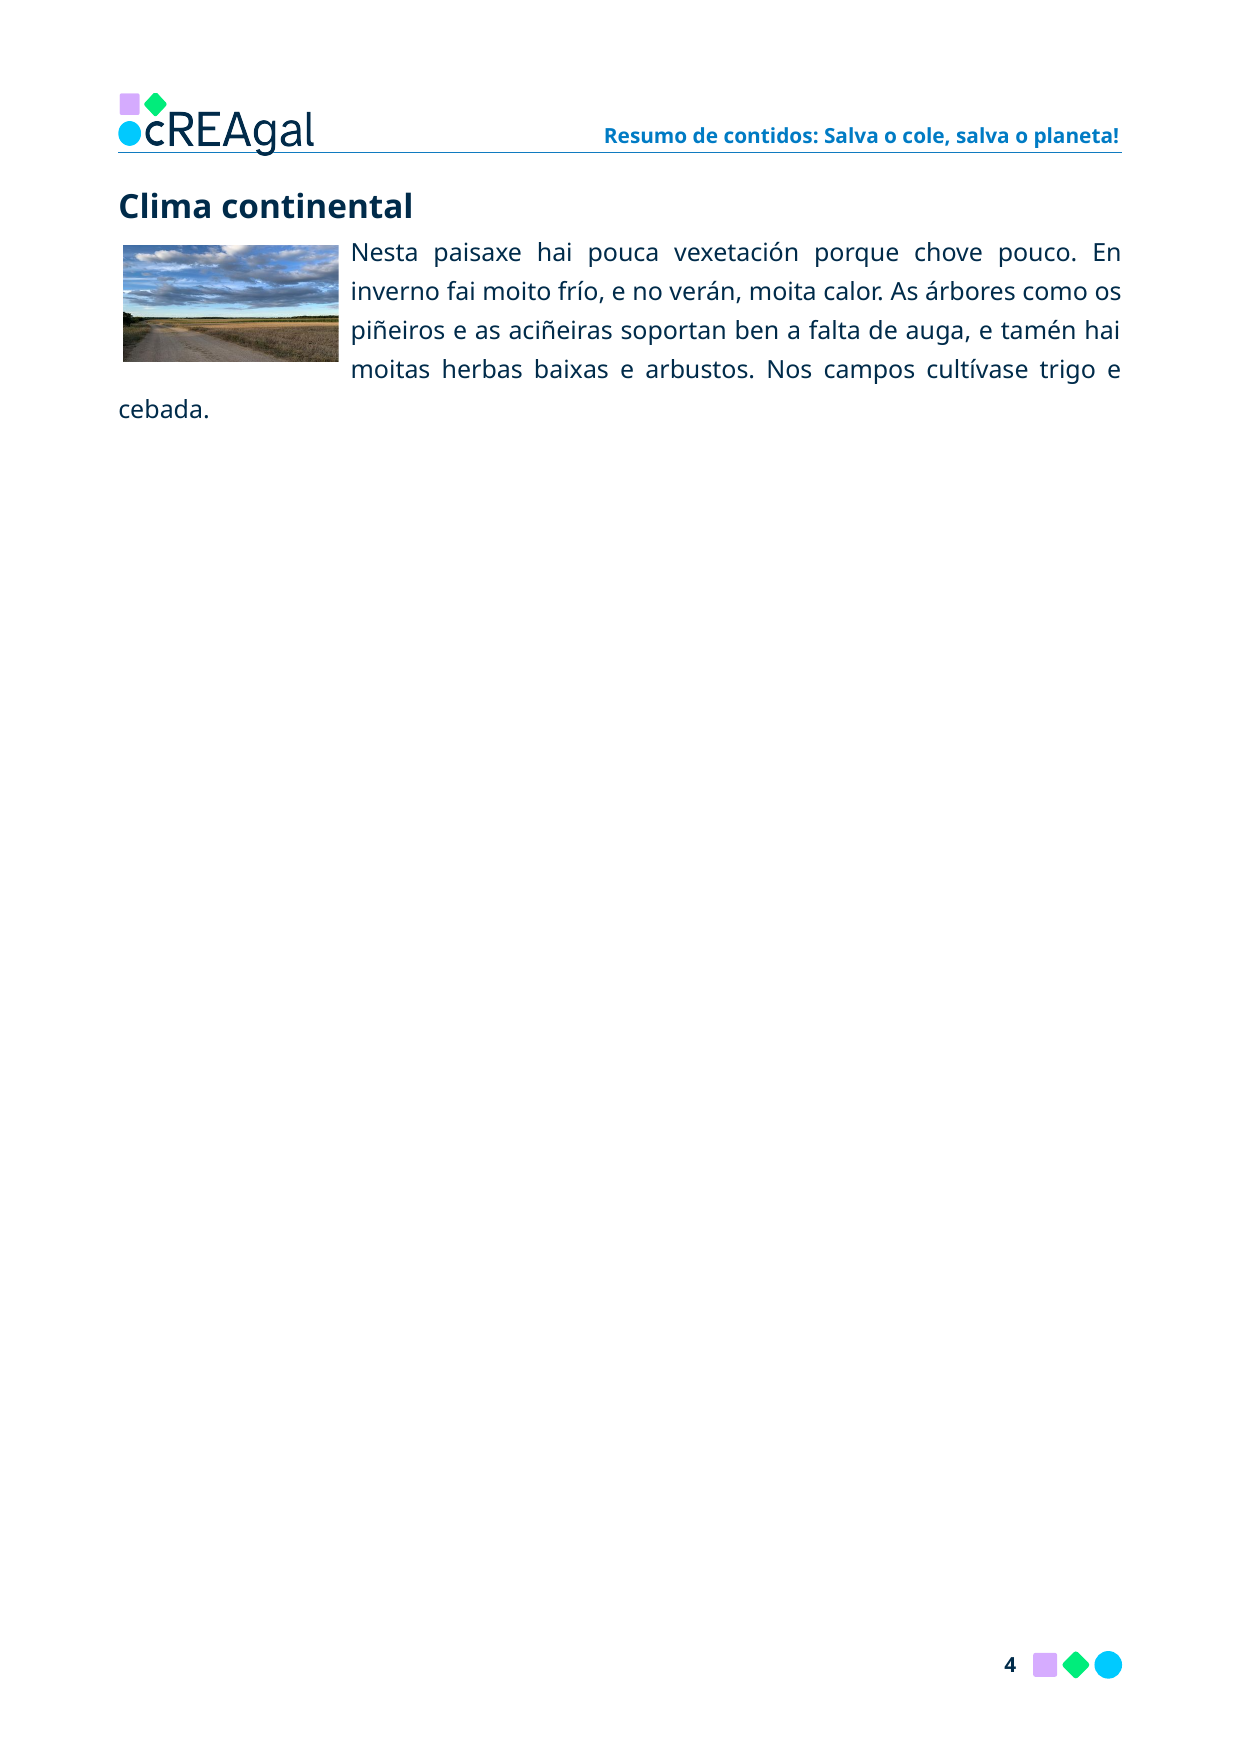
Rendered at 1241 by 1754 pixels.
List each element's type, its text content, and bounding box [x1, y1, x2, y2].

picture [118, 93, 314, 156]
subtitle Clima continental [118, 182, 1122, 228]
picture [123, 245, 339, 362]
text Nesta paisaxe hai pouca vexetación porque chove pouco. En inverno fai moito frío, e no verán, moita calor. As árbores como os piñeiros e as aciñeiras soportan ben a falta de auga, e tamén hai moitas herbas baixas e arbustos. Nos campos cultívase trigo e cebada. [118, 235, 1122, 425]
